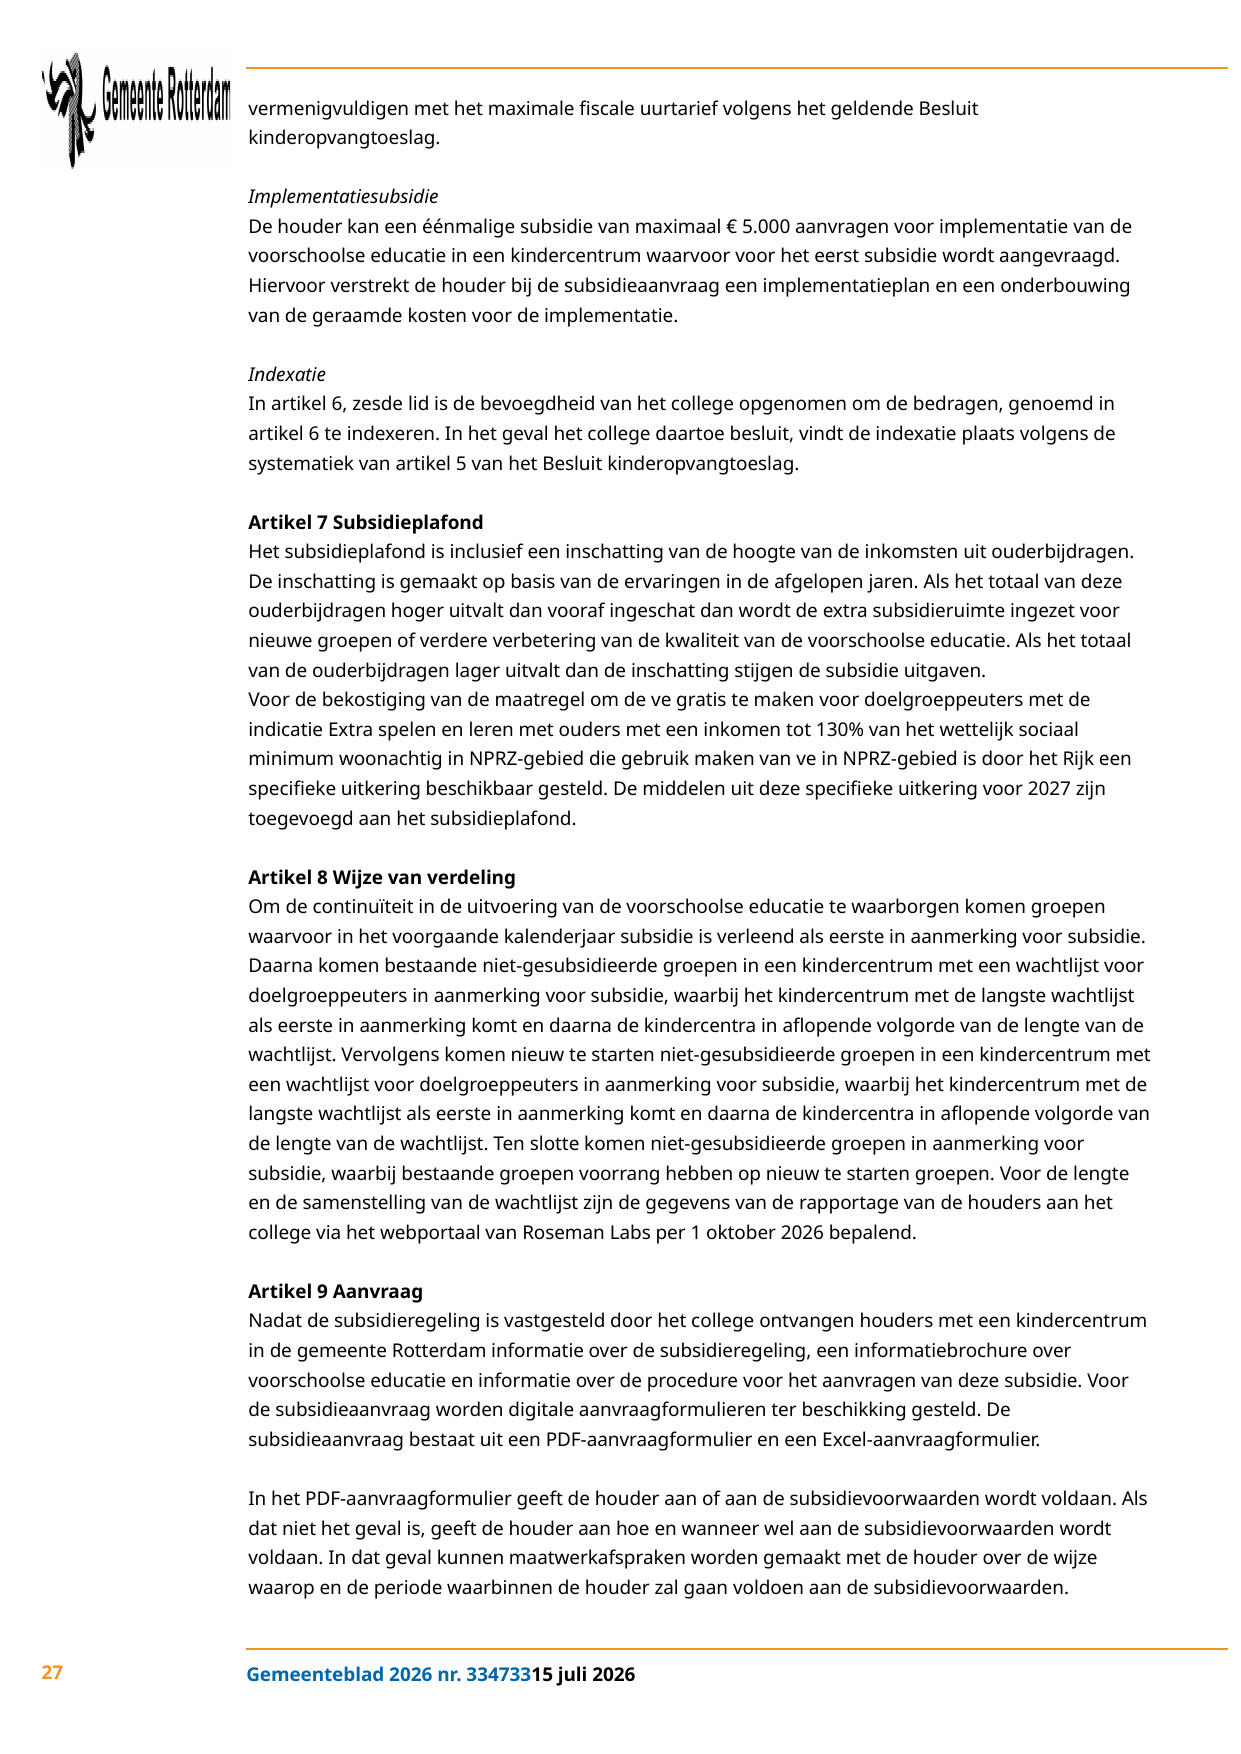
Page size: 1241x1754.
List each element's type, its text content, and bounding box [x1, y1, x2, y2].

text vermenigvuldigen met het maximale fiscale uurtarief volgens het geldende Besluit kinderopvangtoeslag. [248, 95, 1152, 150]
text Voor de bekostiging van de maatregel om de ve gratis te maken voor doelgroeppeuters met de indicatie Extra spelen en leren met ouders met een inkomen tot 130% van het wettelijk sociaal minimum woonachtig in NPRZ-gebied die gebruik maken van ve in NPRZ-gebied is door het Rijk een specifieke uitkering beschikbaar gesteld. De middelen uit deze specifieke uitkering voor 2027 zijn toegevoegd aan het subsidieplafond. [248, 686, 1152, 831]
text In het PDF-aanvraagformulier geeft de houder aan of aan de subsidievoorwaarden wordt voldaan. Als dat niet het geval is, geeft de houder aan hoe en wanneer wel aan de subsidievoorwaarden wordt voldaan. In dat geval kunnen maatwerkafspraken worden gemaakt met de houder over de wijze waarop en de periode waarbinnen de houder zal gaan voldoen aan de subsidievoorwaarden. [248, 1485, 1152, 1600]
text Artikel 9 Aanvraag [248, 1278, 1152, 1304]
text In artikel 6, zesde lid is de bevoegdheid van het college opgenomen om de bedragen, genoemd in artikel 6 te indexeren. In het geval het college daartoe besluit, vindt de indexatie plaats volgens de systematiek van artikel 5 van het Besluit kinderopvangtoeslag. [248, 391, 1152, 476]
picture [41, 47, 231, 172]
text Artikel 7 Subsidieplafond [248, 509, 1152, 535]
text Implementatiesubsidie [248, 183, 1152, 209]
text Om de continuïteit in de uitvoering van de voorschoolse educatie te waarborgen komen groepen waarvoor in het voorgaande kalenderjaar subsidie is verleend als eerste in aanmerking voor subsidie. Daarna komen bestaande niet-gesubsidieerde groepen in een kindercentrum met een wachtlijst voor doelgroeppeuters in aanmerking voor subsidie, waarbij het kindercentrum met de langste wachtlijst als eerste in aanmerking komt en daarna de kindercentra in aflopende volgorde van de lengte van de wachtlijst. Vervolgens komen nieuw te starten niet-gesubsidieerde groepen in een kindercentrum met een wachtlijst voor doelgroeppeuters in aanmerking voor subsidie, waarbij het kindercentrum met de langste wachtlijst als eerste in aanmerking komt en daarna de kindercentra in aflopende volgorde van de lengte van de wachtlijst. Ten slotte komen niet-gesubsidieerde groepen in aanmerking voor subsidie, waarbij bestaande groepen voorrang hebben op nieuw te starten groepen. Voor de lengte en de samenstelling van de wachtlijst zijn de gegevens van de rapportage van de houders aan het college via het webportaal van Roseman Labs per 1 oktober 2026 bepalend. [248, 893, 1152, 1245]
text Indexatie [248, 361, 1152, 387]
text De houder kan een éénmalige subsidie van maximaal € 5.000 aanvragen voor implementatie van de voorschoolse educatie in een kindercentrum waarvoor voor het eerst subsidie wordt aangevraagd. Hiervoor verstrekt de houder bij de subsidieaanvraag een implementatieplan en een onderbouwing van de geraamde kosten voor de implementatie. [248, 213, 1152, 328]
text Het subsidieplafond is inclusief een inschatting van de hoogte van de inkomsten uit ouderbijdragen. De inschatting is gemaakt op basis van de ervaringen in de afgelopen jaren. Als het totaal van deze ouderbijdragen hoger uitvalt dan vooraf ingeschat dan wordt de extra subsidieruimte ingezet voor nieuwe groepen of verdere verbetering van de kwaliteit van de voorschoolse educatie. Als het totaal van de ouderbijdragen lager uitvalt dan de inschatting stijgen de subsidie uitgaven. [248, 538, 1152, 683]
text Artikel 8 Wijze van verdeling [248, 864, 1152, 890]
text Nadat de subsidieregeling is vastgesteld door het college ontvangen houders met een kindercentrum in de gemeente Rotterdam informatie over de subsidieregeling, een informatiebrochure over voorschoolse educatie en informatie over de procedure voor het aanvragen van deze subsidie. Voor de subsidieaanvraag worden digitale aanvraagformulieren ter beschikking gesteld. De subsidieaanvraag bestaat uit een PDF-aanvraagformulier en een Excel-aanvraagformulier. [248, 1308, 1152, 1452]
